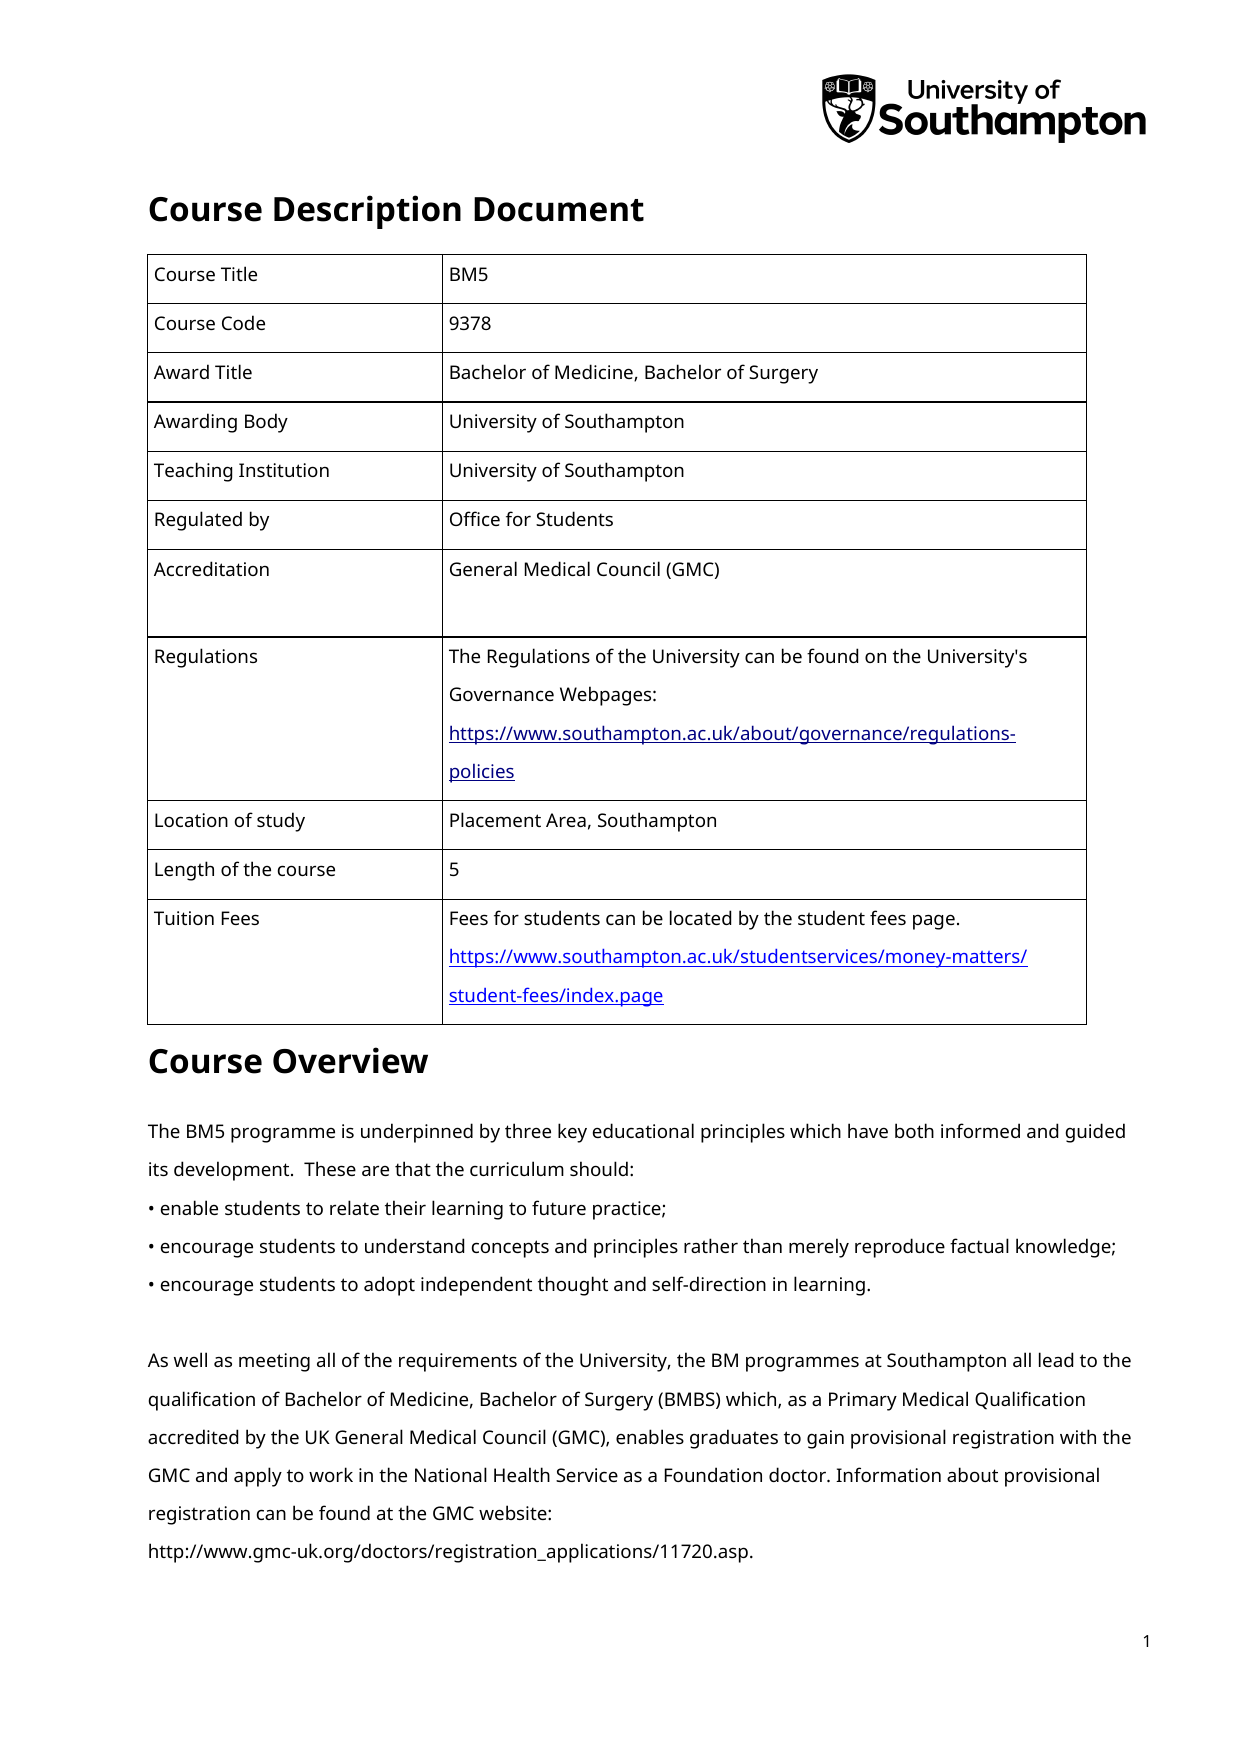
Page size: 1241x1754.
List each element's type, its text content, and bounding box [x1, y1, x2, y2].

table_cell General Medical Council (GMC) [443, 550, 1086, 636]
table_cell Course Code [148, 304, 442, 352]
table_cell Tuition Fees [148, 900, 442, 1024]
table_cell Regulations [148, 638, 442, 800]
table_cell Length of the course [148, 850, 442, 898]
table_cell Accreditation [148, 550, 442, 636]
table_cell 5 [443, 850, 1086, 898]
table_cell The Regulations of the University can be found on the University's Governance Webpages: https://www.southampton.ac.uk/about/governance/regulations-policies [443, 638, 1086, 800]
text The BM5 programme is underpinned by three key educational principles which have both informed and guided its development. These are that the curriculum should: • enable students to relate their learning to future practice; • encourage students to understand concepts and principles rather than merely reproduce factual knowledge; • encourage students to adopt independent thought and self-direction in learning. As well as meeting all of the requirements of the University, the BM programmes at Southampton all lead to the qualification of Bachelor of Medicine, Bachelor of Surgery (BMBS) which, as a Primary Medical Qualification accredited by the UK General Medical Council (GMC), enables graduates to gain provisional registration with the GMC and apply to work in the National Health Service as a Foundation doctor. Information about provisional registration can be found at the GMC website: http://www.gmc-uk.org/doctors/registration_applications/11720.asp. [148, 1118, 1145, 1603]
table_cell Regulated by [148, 501, 442, 549]
table_header BM5 [443, 255, 1086, 303]
subtitle Course Description Document [148, 186, 1152, 231]
table_cell University of Southampton [443, 452, 1086, 500]
table_cell Award Title [148, 353, 442, 401]
table_cell 9378 [443, 304, 1086, 352]
table_cell Fees for students can be located by the student fees page. https://www.southampton.ac.uk/studentservices/money-matters/student-fees/index.page [443, 900, 1086, 1024]
subtitle Course Overview [148, 1038, 1152, 1083]
table_cell University of Southampton [443, 403, 1086, 451]
table_cell Awarding Body [148, 403, 442, 451]
table_header Course Title [148, 255, 442, 303]
table_cell Location of study [148, 801, 442, 849]
table_cell Office for Students [443, 501, 1086, 549]
table_cell Placement Area, Southampton [443, 801, 1086, 849]
table_cell Bachelor of Medicine, Bachelor of Surgery [443, 353, 1086, 401]
table_cell Teaching Institution [148, 452, 442, 500]
